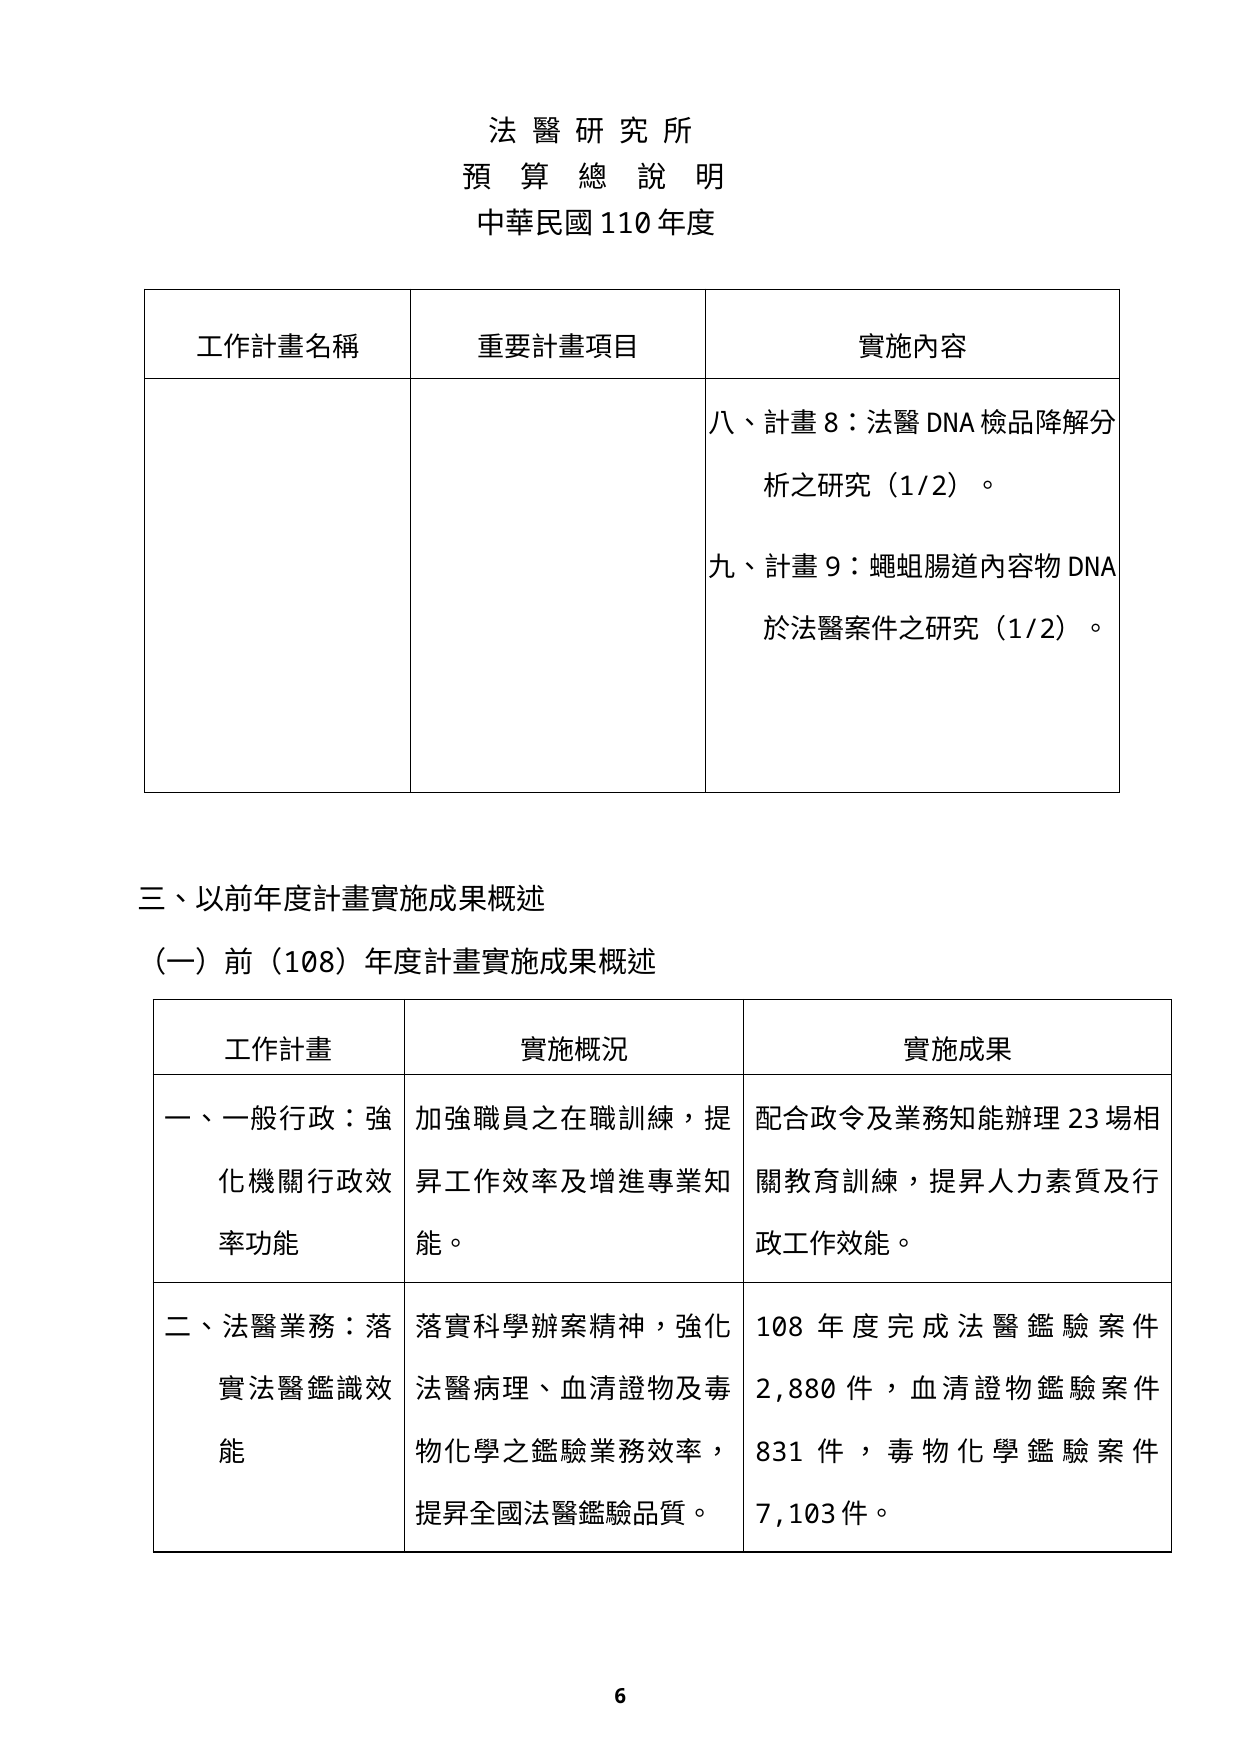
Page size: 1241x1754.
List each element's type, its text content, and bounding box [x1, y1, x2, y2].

table_header 工作計畫名稱 [145, 290, 410, 378]
table_cell 加強職員之在職訓練，提昇工作效率及增進專業知能。 [405, 1075, 743, 1282]
table_cell 八、計畫8：法醫DNA檢品降解分析之研究（1/2）。 九、計畫9：蠅蛆腸道內容物DNA於法醫案件之研究（1/2）。 [706, 379, 1119, 792]
table_header 實施概況 [405, 1000, 743, 1074]
table_cell [145, 379, 410, 792]
table_header 實施成果 [744, 1000, 1171, 1074]
table_cell 落實科學辦案精神，強化法醫病理、血清證物及毒物化學之鑑驗業務效率，提昇全國法醫鑑驗品質。 [405, 1283, 743, 1551]
table_header 工作計畫 [154, 1000, 404, 1074]
table_header 實施內容 [706, 290, 1119, 378]
table_header 重要計畫項目 [411, 290, 705, 378]
text 三、以前年度計畫實施成果概述 [137, 855, 1157, 918]
table_cell 一、一般行政：強化機關行政效率功能 [154, 1075, 404, 1282]
table_cell 108年度完成法醫鑑驗案件2,880件，血清證物鑑驗案件831件，毒物化學鑑驗案件7,103件。 [744, 1283, 1171, 1551]
table_cell 二、法醫業務：落實法醫鑑識效能 [154, 1283, 404, 1551]
table_cell [411, 379, 705, 792]
text （一）前（108）年度計畫實施成果概述 [137, 918, 1157, 980]
table_cell 配合政令及業務知能辦理23場相關教育訓練，提昇人力素質及行政工作效能。 [744, 1075, 1171, 1282]
